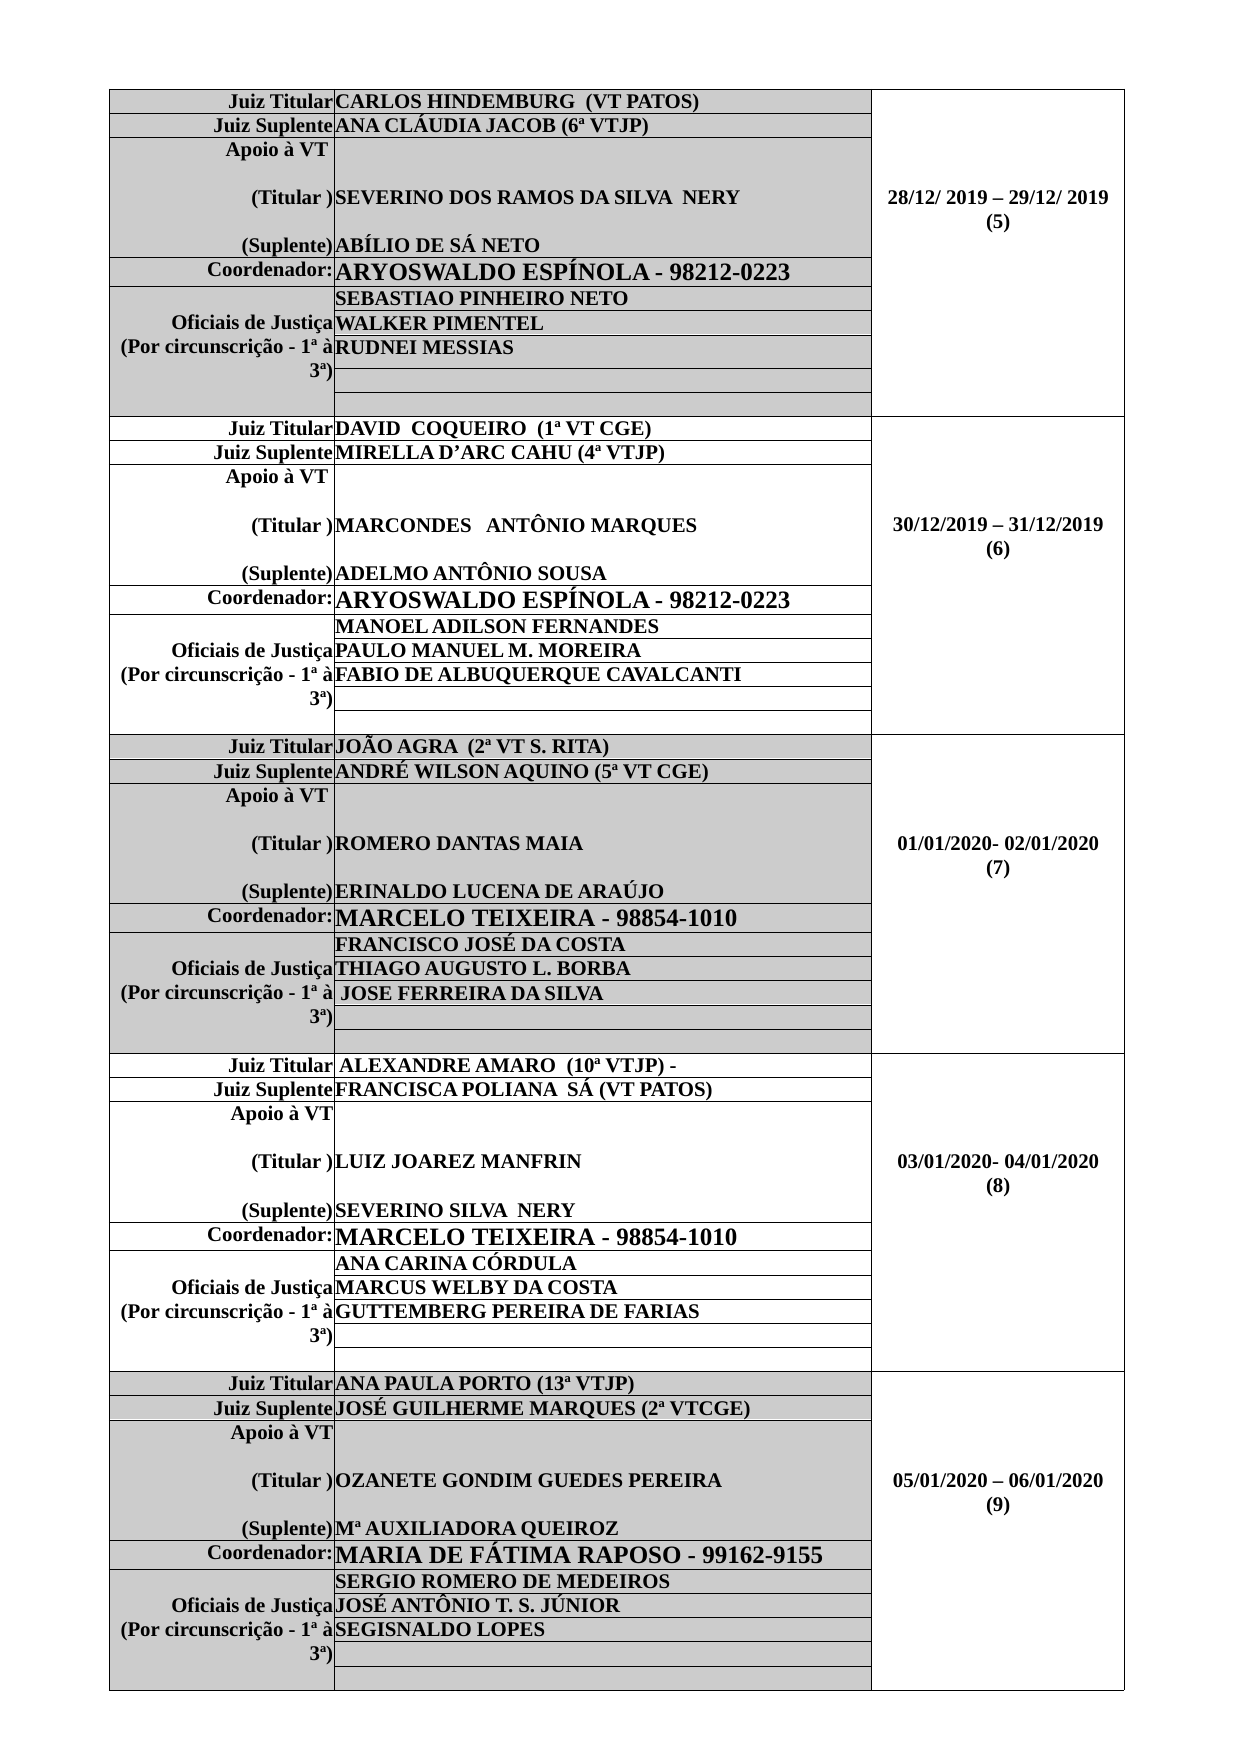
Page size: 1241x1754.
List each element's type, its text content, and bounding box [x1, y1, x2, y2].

table_cell Juiz Suplente [110, 441, 334, 464]
table_cell MARCUS WELBY DA COSTA [335, 1276, 871, 1299]
table_cell Juiz Suplente [110, 1078, 334, 1101]
table_cell ROMERO DANTAS MAIA ERINALDO LUCENA DE ARAÚJO [335, 784, 871, 903]
table_cell [335, 1348, 871, 1371]
table_cell ANDRÉ WILSON AQUINO (5ª VT CGE) [335, 760, 871, 783]
table_cell [335, 1324, 871, 1347]
table_cell JOSÉ GUILHERME MARQUES (2ª VTCGE) [335, 1396, 871, 1419]
table_cell Apoio à VT (Titular ) (Suplente) [110, 138, 334, 257]
table_cell 28/12/ 2019 – 29/12/ 2019 (5) [872, 90, 1124, 416]
table_cell Juiz Titular [110, 735, 334, 758]
table_cell LUIZ JOAREZ MANFRIN SEVERINO SILVA NERY [335, 1102, 871, 1222]
table_cell ANA PAULA PORTO (13ª VTJP) [335, 1372, 871, 1395]
table_cell ALEXANDRE AMARO (10ª VTJP) - [335, 1054, 871, 1077]
table_cell FRANCISCA POLIANA SÁ (VT PATOS) [335, 1078, 871, 1101]
table_cell SEGISNALDO LOPES [335, 1618, 871, 1641]
table_cell Coordenador: [110, 586, 334, 613]
table_cell [335, 1030, 871, 1053]
table_cell SERGIO ROMERO DE MEDEIROS [335, 1570, 871, 1593]
table_cell MARIA DE FÁTIMA RAPOSO - 99162-9155 [335, 1541, 871, 1569]
table_cell MARCELO TEIXEIRA - 98854-1010 [335, 904, 871, 932]
table_cell JOSE FERREIRA DA SILVA [335, 981, 871, 1004]
table_cell Oficiais de Justiça (Por circunscrição - 1ª à 3ª) [110, 287, 334, 416]
table_cell Coordenador: [110, 904, 334, 932]
table_cell Coordenador: [110, 1223, 334, 1250]
table_cell RUDNEI MESSIAS [335, 336, 871, 368]
table_cell 30/12/2019 – 31/12/2019 (6) [872, 417, 1124, 734]
table_cell GUTTEMBERG PEREIRA DE FARIAS [335, 1300, 871, 1323]
table_cell Juiz Suplente [110, 760, 334, 783]
table_cell [335, 1006, 871, 1029]
table_cell Apoio à VT (Titular ) (Suplente) [110, 1421, 334, 1540]
table_cell [335, 711, 871, 734]
table_cell [335, 687, 871, 710]
table_cell Juiz Suplente [110, 114, 334, 137]
table_cell FABIO DE ALBUQUERQUE CAVALCANTI [335, 663, 871, 686]
table_cell WALKER PIMENTEL [335, 311, 871, 334]
table_cell Apoio à VT (Titular ) (Suplente) [110, 784, 334, 903]
table_cell Oficiais de Justiça (Por circunscrição - 1ª à 3ª) [110, 1570, 334, 1690]
table_cell OZANETE GONDIM GUEDES PEREIRA Mª AUXILIADORA QUEIROZ [335, 1421, 871, 1540]
table_cell PAULO MANUEL M. MOREIRA [335, 639, 871, 662]
table_cell SEBASTIAO PINHEIRO NETO [335, 287, 871, 310]
table_cell ANA CLÁUDIA JACOB (6ª VTJP) [335, 114, 871, 137]
table_cell Oficiais de Justiça (Por circunscrição - 1ª à 3ª) [110, 1251, 334, 1371]
table_cell [335, 1642, 871, 1666]
table_cell Apoio à VT (Titular ) (Suplente) [110, 465, 334, 585]
table_cell Oficiais de Justiça (Por circunscrição - 1ª à 3ª) [110, 615, 334, 734]
table_cell Juiz Titular [110, 1372, 334, 1395]
table_cell SEVERINO DOS RAMOS DA SILVA NERY ABÍLIO DE SÁ NETO [335, 138, 871, 257]
table_cell Oficiais de Justiça (Por circunscrição - 1ª à 3ª) [110, 933, 334, 1053]
table_cell Coordenador: [110, 258, 334, 286]
table_cell [335, 369, 871, 392]
table_cell Apoio à VT (Titular ) (Suplente) [110, 1102, 334, 1222]
table_cell MARCELO TEIXEIRA - 98854-1010 [335, 1223, 871, 1250]
table_cell [335, 1667, 871, 1690]
table_cell ARYOSWALDO ESPÍNOLA - 98212-0223 [335, 586, 871, 613]
table_cell ARYOSWALDO ESPÍNOLA - 98212-0223 [335, 258, 871, 286]
table_cell 05/01/2020 – 06/01/2020 (9) [872, 1372, 1124, 1690]
table_cell Juiz Titular [110, 1054, 334, 1077]
table_cell FRANCISCO JOSÉ DA COSTA [335, 933, 871, 956]
table_cell DAVID COQUEIRO (1ª VT CGE) [335, 417, 871, 440]
table_cell ANA CARINA CÓRDULA [335, 1251, 871, 1274]
table_cell Juiz Titular [110, 417, 334, 440]
table_cell CARLOS HINDEMBURG (VT PATOS) [335, 90, 871, 113]
table_cell JOÃO AGRA (2ª VT S. RITA) [335, 735, 871, 758]
table_cell Juiz Suplente [110, 1396, 334, 1419]
table_cell JOSÉ ANTÔNIO T. S. JÚNIOR [335, 1594, 871, 1617]
table_cell 03/01/2020- 04/01/2020 (8) [872, 1054, 1124, 1371]
table_cell MANOEL ADILSON FERNANDES [335, 615, 871, 638]
table_cell MARCONDES ANTÔNIO MARQUES ADELMO ANTÔNIO SOUSA [335, 465, 871, 585]
table_cell 01/01/2020- 02/01/2020 (7) [872, 735, 1124, 1053]
table_cell Coordenador: [110, 1541, 334, 1569]
table_cell MIRELLA D’ARC CAHU (4ª VTJP) [335, 441, 871, 464]
table_cell [335, 393, 871, 416]
table_cell Juiz Titular [110, 90, 334, 113]
table_cell THIAGO AUGUSTO L. BORBA [335, 957, 871, 980]
